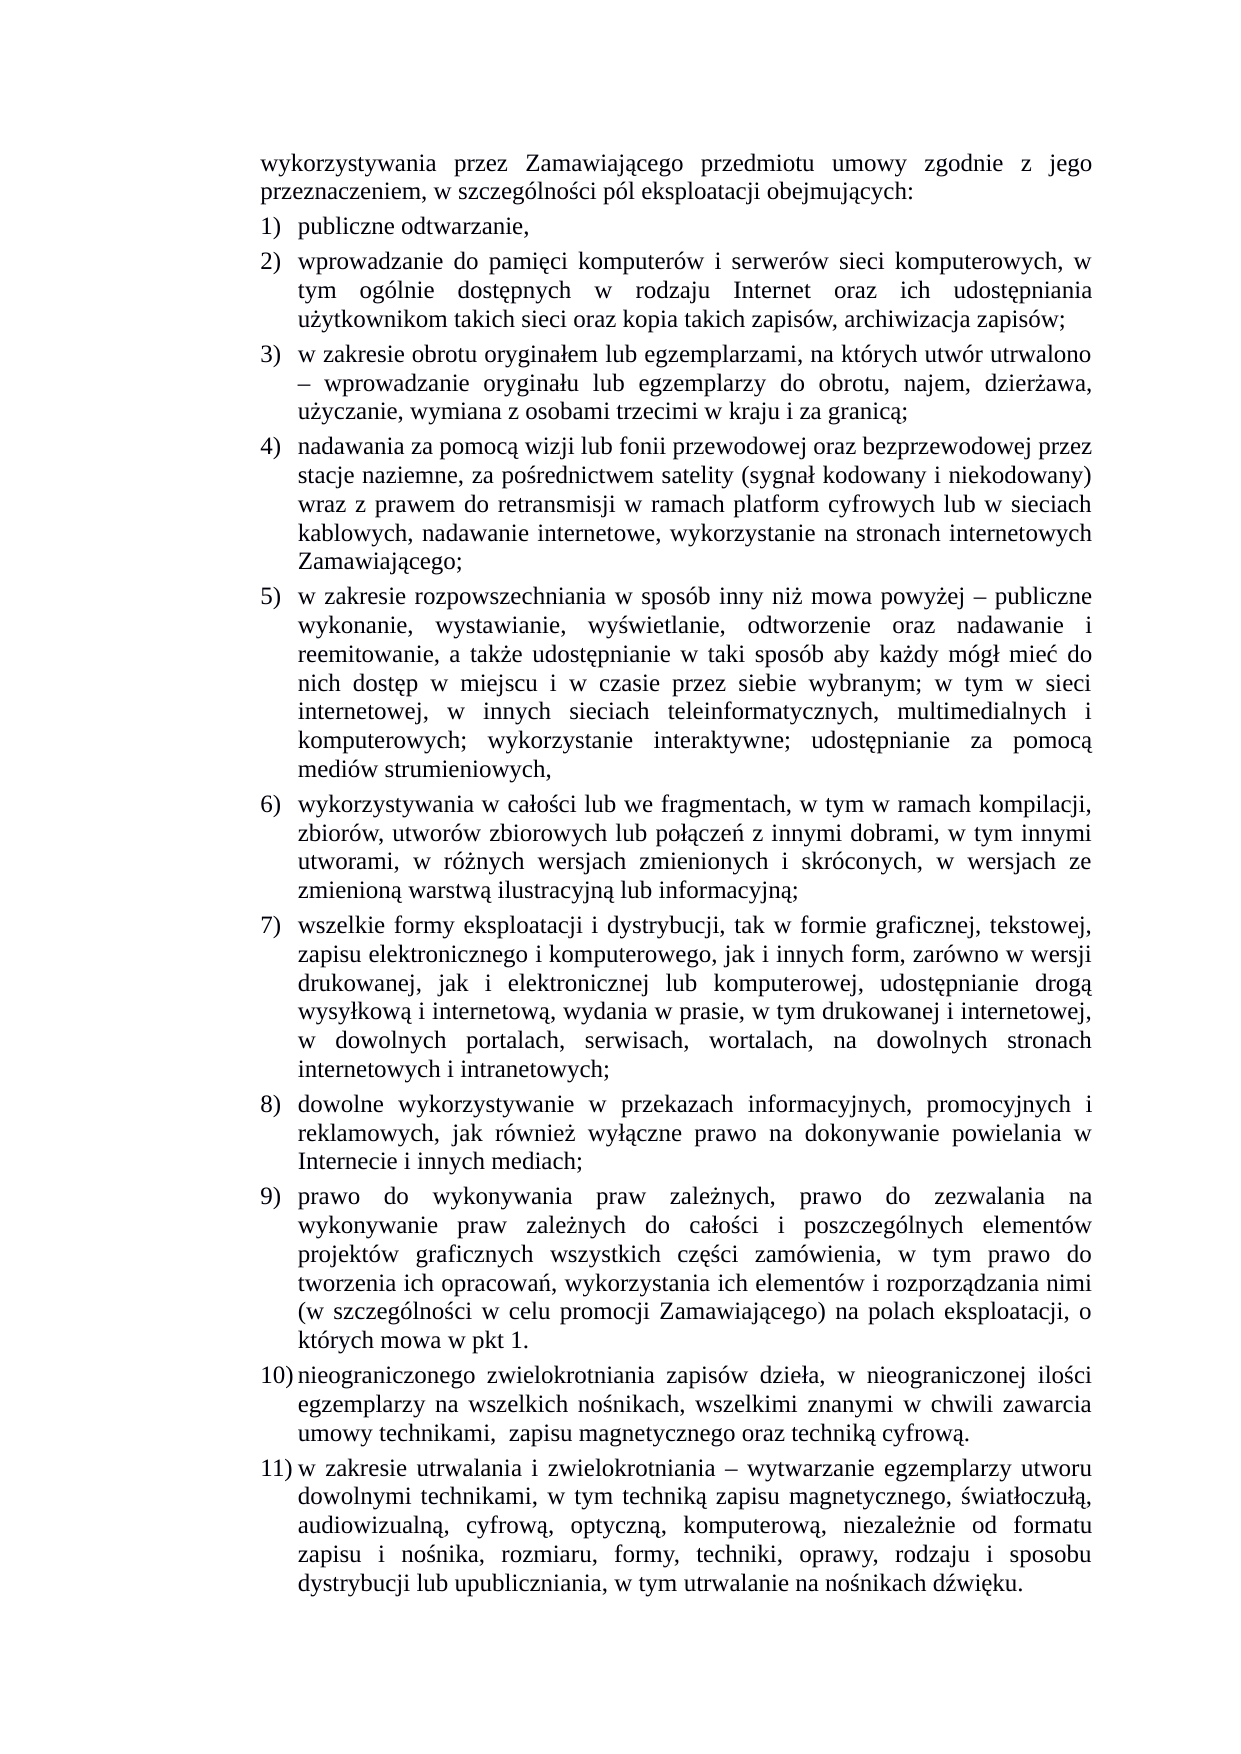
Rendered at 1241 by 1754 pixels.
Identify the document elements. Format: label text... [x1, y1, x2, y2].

list nieograniczonego zwielokrotniania zapisów dzieła, w nieograniczonej ilości egzemplarzy na wszelkich nośnikach, wszelkimi znanymi w chwili zawarcia umowy technikami, zapisu magnetycznego oraz techniką cyfrową. [260, 1360, 1093, 1446]
list publiczne odtwarzanie, [260, 211, 1093, 240]
list wszelkie formy eksploatacji i dystrybucji, tak w formie graficznej, tekstowej, zapisu elektronicznego i komputerowego, jak i innych form, zarówno w wersji drukowanej, jak i elektronicznej lub komputerowej, udostępnianie drogą wysyłkową i internetową, wydania w prasie, w tym drukowanej i internetowej, w dowolnych portalach, serwisach, wortalach, na dowolnych stronach internetowych i intranetowych; [260, 910, 1093, 1083]
list wykorzystywania w całości lub we fragmentach, w tym w ramach kompilacji, zbiorów, utworów zbiorowych lub połączeń z innymi dobrami, w tym innymi utworami, w różnych wersjach zmienionych i skróconych, w wersjach ze zmienioną warstwą ilustracyjną lub informacyjną; [260, 789, 1093, 904]
list prawo do wykonywania praw zależnych, prawo do zezwalania na wykonywanie praw zależnych do całości i poszczególnych elementów projektów graficznych wszystkich części zamówienia, w tym prawo do tworzenia ich opracowań, wykorzystania ich elementów i rozporządzania nimi (w szczególności w celu promocji Zamawiającego) na polach eksploatacji, o których mowa w pkt 1. [260, 1181, 1093, 1354]
list w zakresie obrotu oryginałem lub egzemplarzami, na których utwór utrwalono – wprowadzanie oryginału lub egzemplarzy do obrotu, najem, dzierżawa, użyczanie, wymiana z osobami trzecimi w kraju i za granicą; [260, 339, 1093, 425]
list wykorzystywania przez Zamawiającego przedmiotu umowy zgodnie z jego przeznaczeniem, w szczególności pól eksploatacji obejmujących: [223, 148, 1093, 205]
list w zakresie utrwalania i zwielokrotniania – wytwarzanie egzemplarzy utworu dowolnymi technikami, w tym techniką zapisu magnetycznego, światłoczułą, audiowizualną, cyfrową, optyczną, komputerową, niezależnie od formatu zapisu i nośnika, rozmiaru, formy, techniki, oprawy, rodzaju i sposobu dystrybucji lub upubliczniania, w tym utrwalanie na nośnikach dźwięku. [260, 1453, 1093, 1596]
list wprowadzanie do pamięci komputerów i serwerów sieci komputerowych, w tym ogólnie dostępnych w rodzaju Internet oraz ich udostępniania użytkownikom takich sieci oraz kopia takich zapisów, archiwizacja zapisów; [260, 246, 1093, 333]
list dowolne wykorzystywanie w przekazach informacyjnych, promocyjnych i reklamowych, jak również wyłączne prawo na dokonywanie powielania w Internecie i innych mediach; [260, 1089, 1093, 1175]
list w zakresie rozpowszechniania w sposób inny niż mowa powyżej – publiczne wykonanie, wystawianie, wyświetlanie, odtworzenie oraz nadawanie i reemitowanie, a także udostępnianie w taki sposób aby każdy mógł mieć do nich dostęp w miejscu i w czasie przez siebie wybranym; w tym w sieci internetowej, w innych sieciach teleinformatycznych, multimedialnych i komputerowych; wykorzystanie interaktywne; udostępnianie za pomocą mediów strumieniowych, [260, 581, 1093, 783]
list nadawania za pomocą wizji lub fonii przewodowej oraz bezprzewodowej przez stacje naziemne, za pośrednictwem satelity (sygnał kodowany i niekodowany) wraz z prawem do retransmisji w ramach platform cyfrowych lub w sieciach kablowych, nadawanie internetowe, wykorzystanie na stronach internetowych Zamawiającego; [260, 431, 1093, 575]
